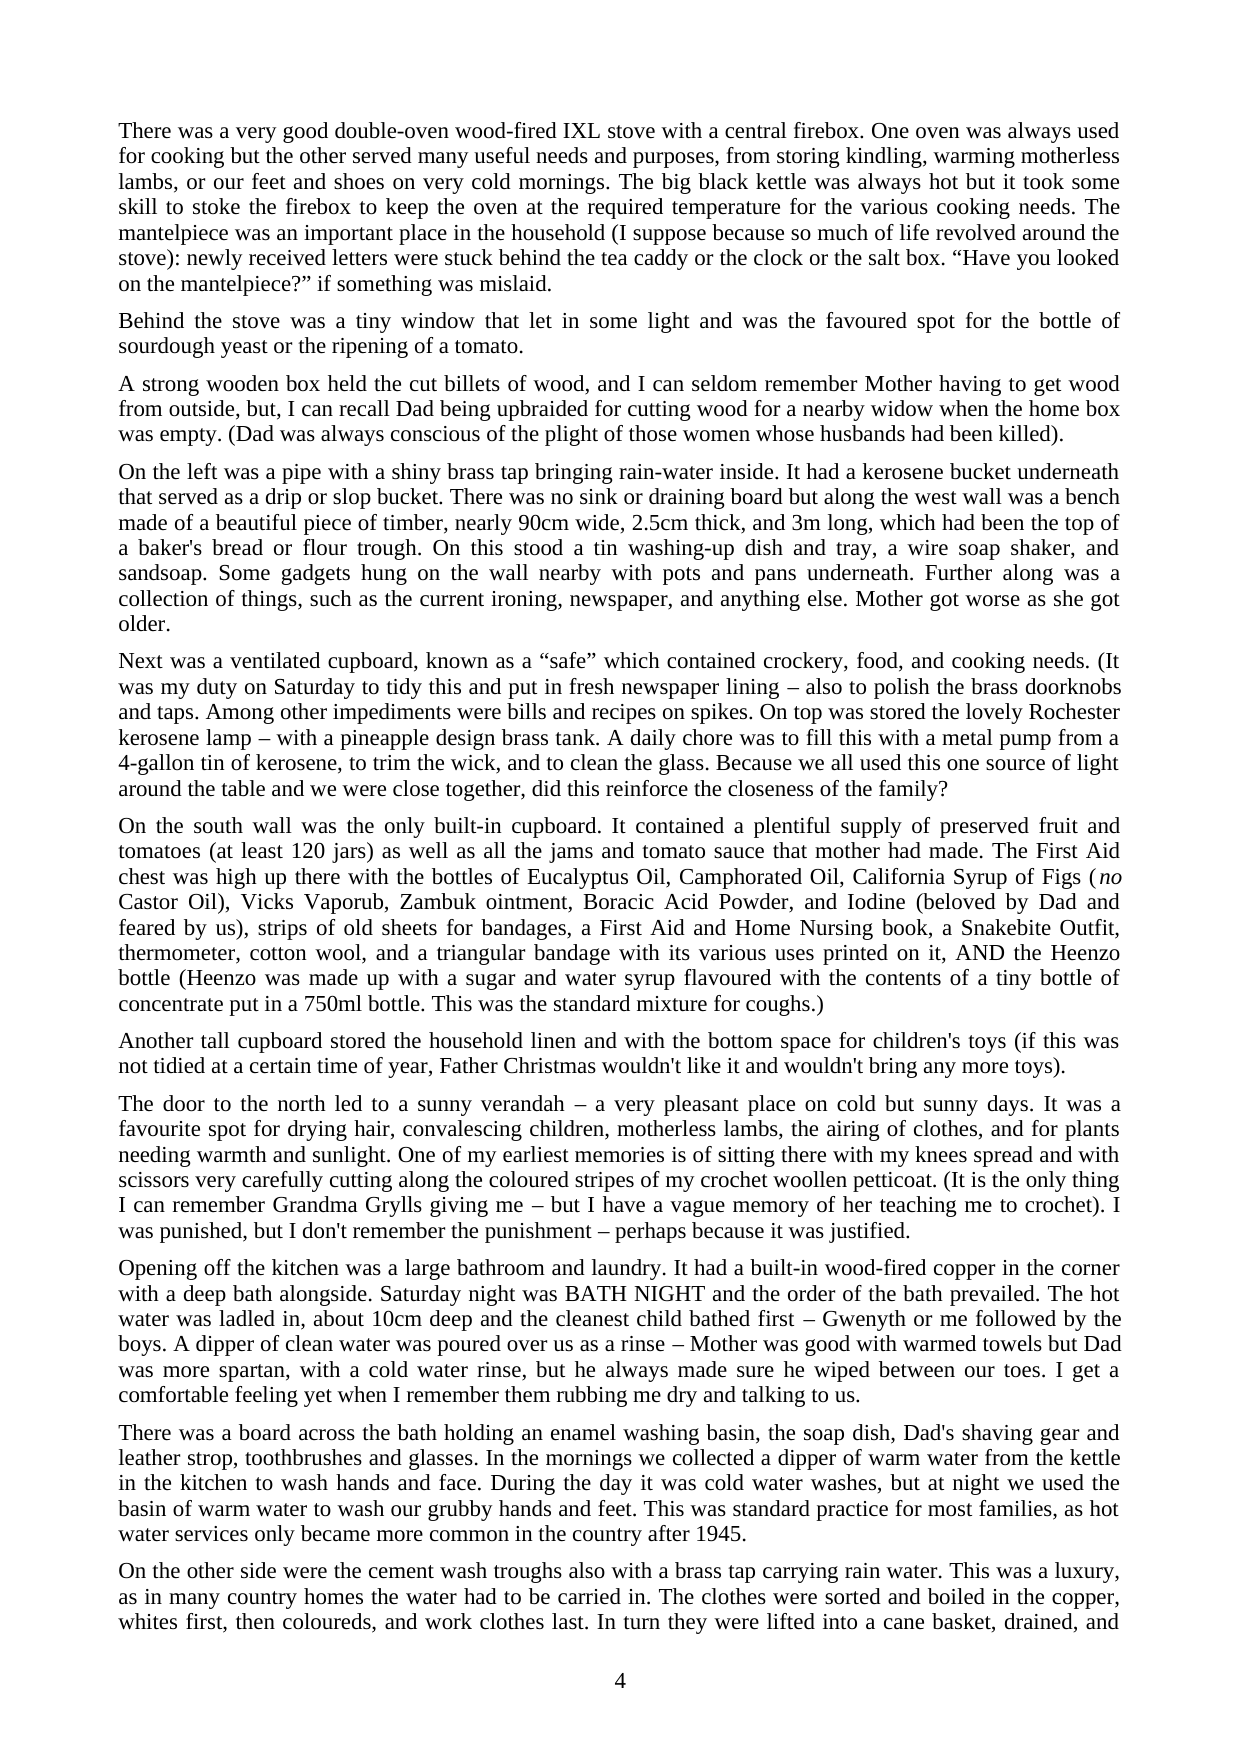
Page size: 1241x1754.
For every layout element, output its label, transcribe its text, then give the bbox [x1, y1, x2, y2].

text The door to the north led to a sunny verandah – a very pleasant place on cold but sunny days. It was a favourite spot for drying hair, convalescing children, motherless lambs, the airing of clothes, and for plants needing warmth and sunlight. One of my earliest memories is of sitting there with my knees spread and with scissors very carefully cutting along the coloured stripes of my crochet woollen petticoat. (It is the only thing I can remember Grandma Grylls giving me – but I have a vague memory of her teaching me to crochet). I was punished, but I don't remember the punishment – perhaps because it was justified. [118, 1091, 1122, 1243]
text Next was a ventilated cupboard, known as a “safe” which contained crockery, food, and cooking needs. (It was my duty on Saturday to tidy this and put in fresh newspaper lining – also to polish the brass doorknobs and taps. Among other impediments were bills and recipes on spikes. On top was stored the lovely Rochester kerosene lamp – with a pineapple design brass tank. A daily chore was to fill this with a metal pump from a 4-gallon tin of kerosene, to trim the wick, and to clean the glass. Because we all used this one source of light around the table and we were close together, did this reinforce the closeness of the family? [118, 648, 1122, 801]
text On the south wall was the only built-in cupboard. It contained a plentiful supply of preserved fruit and tomatoes (at least 120 jars) as well as all the jams and tomato sauce that mother had made. The First Aid chest was high up there with the bottles of Eucalyptus Oil, Camphorated Oil, California Syrup of Figs (no Castor Oil), Vicks Vaporub, Zambuk ointment, Boracic Acid Powder, and Iodine (beloved by Dad and feared by us), strips of old sheets for bandages, a First Aid and Home Nursing book, a Snakebite Outfit, thermometer, cotton wool, and a triangular bandage with its various uses printed on it, AND the Heenzo bottle (Heenzo was made up with a sugar and water syrup flavoured with the contents of a tiny bottle of concentrate put in a 750ml bottle. This was the standard mixture for coughs.) [118, 813, 1122, 1016]
text On the left was a pipe with a shiny brass tap bringing rain-water inside. It had a kerosene bucket underneath that served as a drip or slop bucket. There was no sink or draining board but along the west wall was a bench made of a beautiful piece of timber, nearly 90cm wide, 2.5cm thick, and 3m long, which had been the top of a baker's bread or flour trough. On this stood a tin washing-up dish and tray, a wire soap shaker, and sandsoap. Some gadgets hung on the wall nearby with pots and pans underneath. Further along was a collection of things, such as the current ironing, newspaper, and anything else. Mother got worse as she got older. [118, 459, 1122, 637]
text There was a board across the bath holding an enamel washing basin, the soap dish, Dad's shaving gear and leather strop, toothbrushes and glasses. In the mornings we collected a dipper of warm water from the kettle in the kitchen to wash hands and face. During the day it was cold water washes, but at night we used the basin of warm water to wash our grubby hands and feet. This was standard practice for most families, as hot water services only became more common in the country after 1945. [118, 1419, 1122, 1547]
text A strong wooden box held the cut billets of wood, and I can seldom remember Mother having to get wood from outside, but, I can recall Dad being upbraided for cutting wood for a nearby widow when the home box was empty. (Dad was always conscious of the plight of those women whose husbands had been killed). [118, 371, 1122, 447]
text On the other side were the cement wash troughs also with a brass tap carrying rain water. This was a luxury, as in many country homes the water had to be carried in. The clothes were sorted and boiled in the copper, whites first, then coloureds, and work clothes last. In turn they were lifted into a cane basket, drained, and [118, 1558, 1122, 1635]
text Behind the stove was a tiny window that let in some light and was the favoured spot for the bottle of sourdough yeast or the ripening of a tomato. [118, 308, 1122, 359]
text Opening off the kitchen was a large bathroom and laundry. It had a built-in wood-fired copper in the corner with a deep bath alongside. Saturday night was BATH NIGHT and the order of the bath prevailed. The hot water was ladled in, about 10cm deep and the cleanest child bathed first – Gwenyth or me followed by the boys. A dipper of clean water was poured over us as a rinse – Mother was good with warmed towels but Dad was more spartan, with a cold water rinse, but he always made sure he wiped between our toes. I get a comfortable feeling yet when I remember them rubbing me dry and talking to us. [118, 1255, 1122, 1408]
text There was a very good double-oven wood-fired IXL stove with a central firebox. One oven was always used for cooking but the other served many useful needs and purposes, from storing kindling, warming motherless lambs, or our feet and shoes on very cold mornings. The big black kettle was always hot but it took some skill to stoke the firebox to keep the oven at the required temperature for the various cooking needs. The mantelpiece was an important place in the household (I suppose because so much of life revolved around the stove): newly received letters were stuck behind the tea caddy or the clock or the salt box. “Have you looked on the mantelpiece?” if something was mislaid. [118, 118, 1122, 296]
text Another tall cupboard stored the household linen and with the bottom space for children's toys (if this was not tidied at a certain time of year, Father Christmas wouldn't like it and wouldn't bring any more toys). [118, 1028, 1122, 1079]
